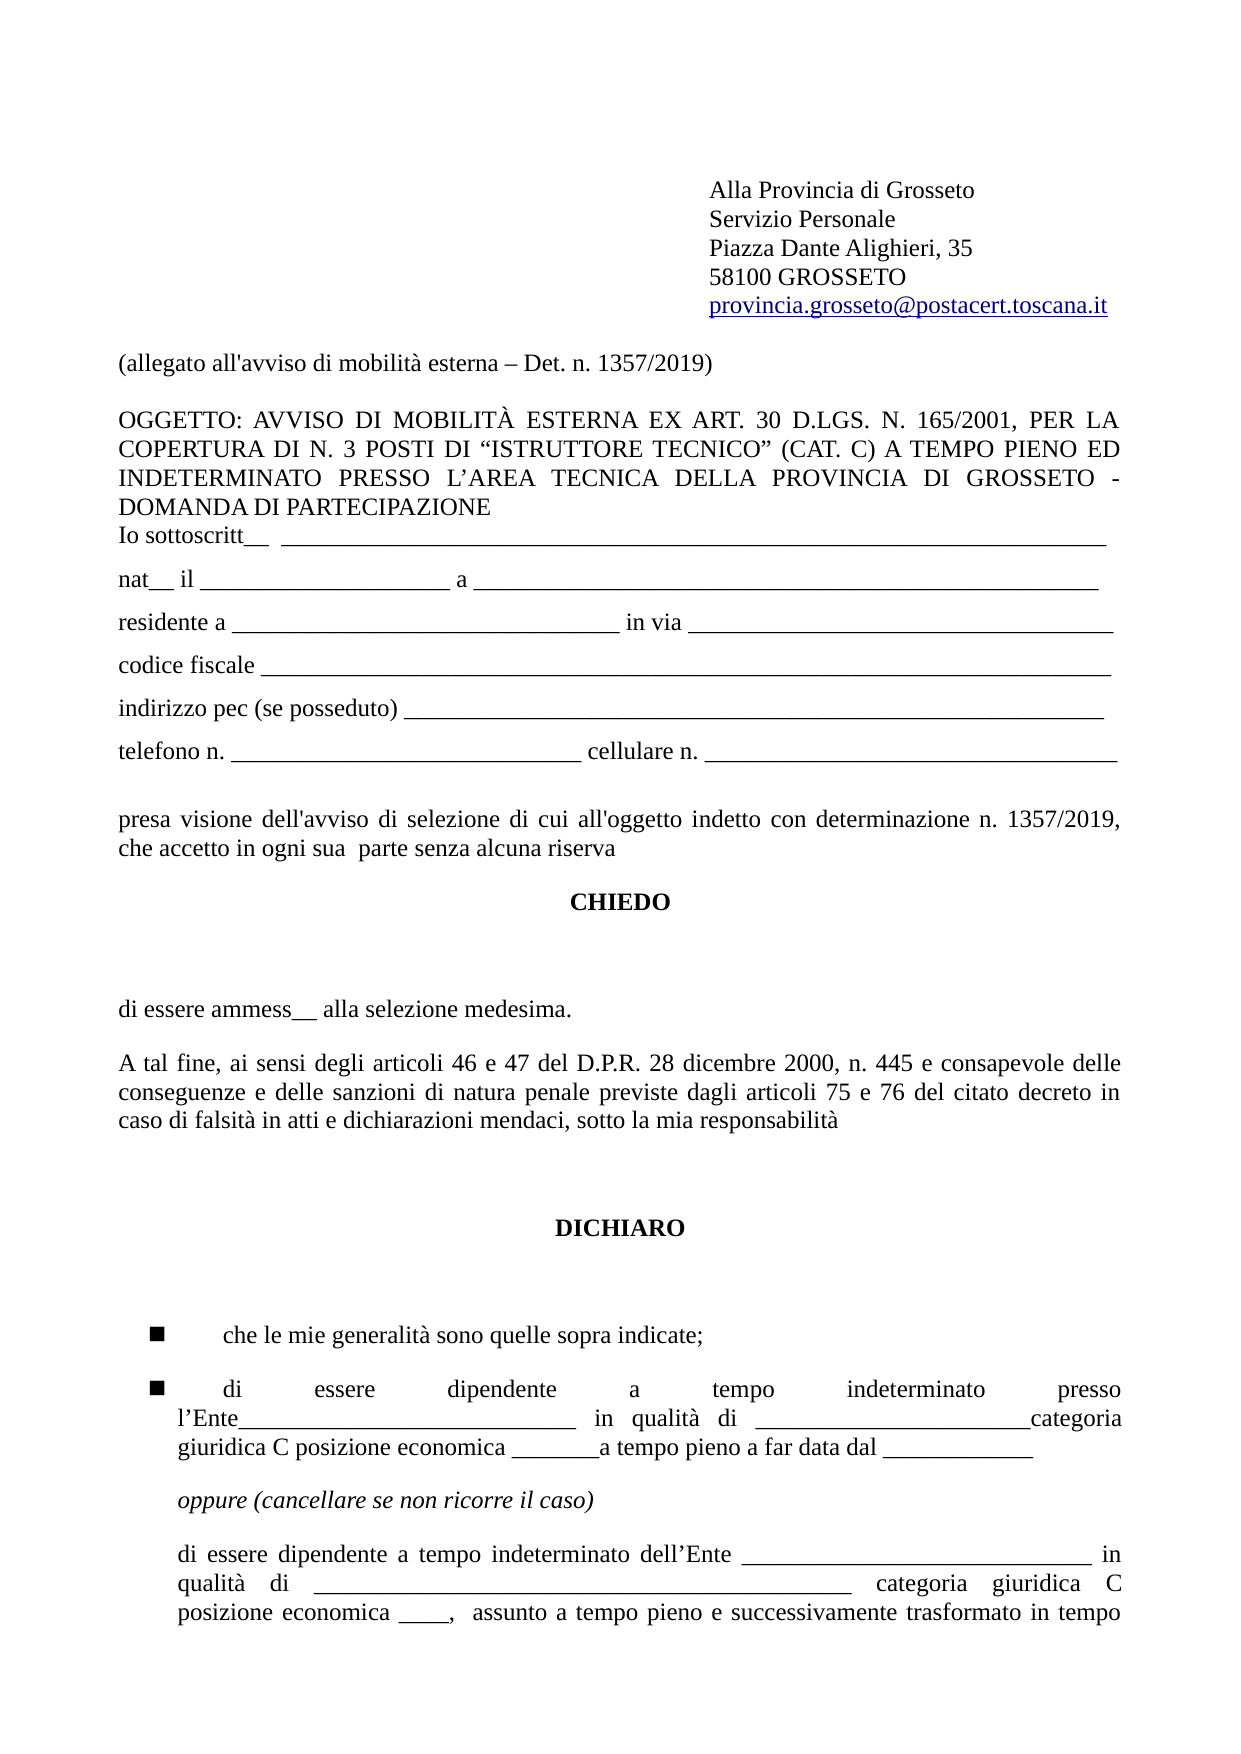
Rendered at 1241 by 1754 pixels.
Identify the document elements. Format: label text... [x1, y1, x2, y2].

text (allegato all'avviso di mobilità esterna – Det. n. 1357/2019) [118, 348, 1121, 377]
subtitle DICHIARO [118, 1213, 1122, 1242]
text A tal fine, ai sensi degli articoli 46 e 47 del D.P.R. 28 dicembre 2000, n. 445 e consapevole delle conseguenze e delle sanzioni di natura penale previste dagli articoli 75 e 76 del citato decreto in caso di falsità in atti e dichiarazioni mendaci, sotto la mia responsabilità [118, 1048, 1122, 1134]
list che le mie generalità sono quelle sopra indicate; [148, 1321, 1122, 1349]
list di essere dipendente a tempo indeterminato presso l’Ente___________________________ in qualità di ______________________categoria giuridica C posizione economica _______a tempo pieno a far data dal ____________ [148, 1374, 1122, 1461]
text residente a _______________________________ in via __________________________________ [118, 607, 1122, 636]
text indirizzo pec (se posseduto) ________________________________________________________ [118, 693, 1122, 722]
subtitle CHIEDO [118, 887, 1122, 916]
text di essere ammess__ alla selezione medesima. [118, 994, 1122, 1023]
text di essere dipendente a tempo indeterminato dell’Ente ____________________________ in qualità di ___________________________________________ categoria giuridica C posizione economica ____, assunto a tempo pieno e successivamente trasformato in tempo [177, 1539, 1122, 1626]
text OGGETTO: AVVISO DI MOBILITÀ ESTERNA EX ART. 30 D.LGS. N. 165/2001, PER LA COPERTURA DI N. 3 POSTI DI “ISTRUTTORE TECNICO” (CAT. C) A TEMPO PIENO ED INDETERMINATO PRESSO L’AREA TECNICA DELLA PROVINCIA DI GROSSETO - DOMANDA DI PARTECIPAZIONE [118, 406, 1121, 521]
text codice fiscale ____________________________________________________________________ [118, 650, 1122, 679]
text oppure (cancellare se non ricorre il caso) [177, 1486, 1122, 1514]
text telefono n. ____________________________ cellulare n. _________________________________ [118, 736, 1122, 765]
text Servizio Personale [709, 204, 1122, 233]
text Piazza Dante Alighieri, 35 [709, 233, 1122, 262]
text presa visione dell'avviso di selezione di cui all'oggetto indetto con determinazione n. 1357/2019, che accetto in ogni sua parte senza alcuna riserva [118, 804, 1122, 862]
text nat__ il ____________________ a __________________________________________________ [118, 564, 1122, 592]
text provincia.grosseto@postacert.toscana.it [709, 291, 1122, 319]
text 58100 GROSSETO [709, 262, 1122, 291]
text Alla Provincia di Grosseto [709, 176, 1122, 204]
text Io sottoscritt__ __________________________________________________________________ [118, 521, 1122, 549]
